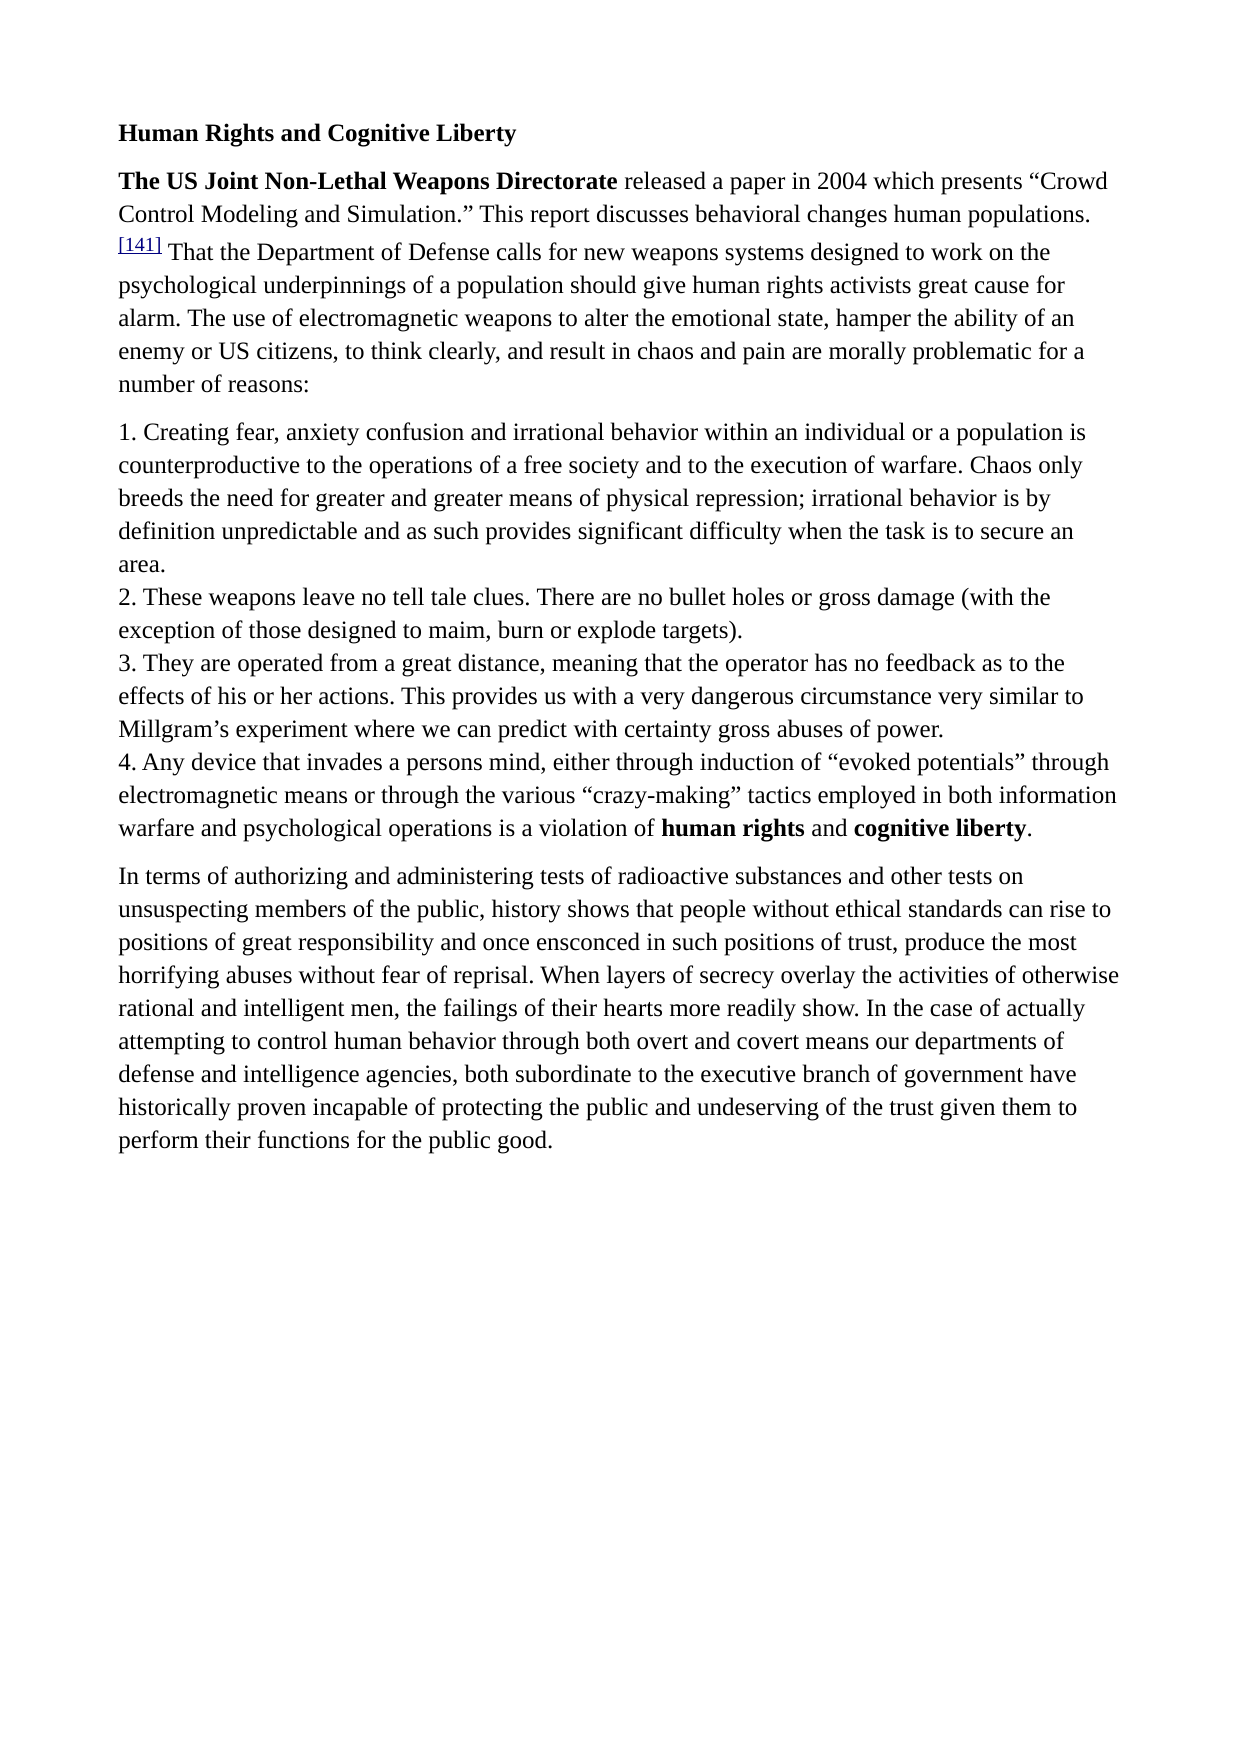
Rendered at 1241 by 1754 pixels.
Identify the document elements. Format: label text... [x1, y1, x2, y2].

text 1. Creating fear, anxiety confusion and irrational behavior within an individual or a population is counterproductive to the operations of a free society and to the execution of warfare. Chaos only breeds the need for greater and greater means of physical repression; irrational behavior is by definition unpredictable and as such provides significant difficulty when the task is to secure an area. 2. These weapons leave no tell tale clues. There are no bullet holes or gross damage (with the exception of those designed to maim, burn or explode targets). 3. They are operated from a great distance, meaning that the operator has no feedback as to the effects of his or her actions. This provides us with a very dangerous circumstance very similar to Millgram’s experiment where we can predict with certainty gross abuses of power. 4. Any device that invades a persons mind, either through induction of “evoked potentials” through electromagnetic means or through the various “crazy-making” tactics employed in both information warfare and psychological operations is a violation of human rights and cognitive liberty. [118, 417, 1122, 842]
text In terms of authorizing and administering tests of radioactive substances and other tests on unsuspecting members of the public, history shows that people without ethical standards can rise to positions of great responsibility and once ensconced in such positions of trust, produce the most horrifying abuses without fear of reprisal. When layers of secrecy overlay the activities of otherwise rational and intelligent men, the failings of their hearts more readily show. In the case of actually attempting to control human behavior through both overt and covert means our departments of defense and intelligence agencies, both subordinate to the executive branch of government have historically proven incapable of protecting the public and undeserving of the trust given them to perform their functions for the public good. [118, 861, 1122, 1583]
text The US Joint Non-Lethal Weapons Directorate released a paper in 2004 which presents “Crowd Control Modeling and Simulation.” This report discusses behavioral changes human populations.[141] That the Department of Defense calls for new weapons systems designed to work on the psychological underpinnings of a population should give human rights activists great cause for alarm. The use of electromagnetic weapons to alter the emotional state, hamper the ability of an enemy or US citizens, to think clearly, and result in chaos and pain are morally problematic for a number of reasons: [118, 166, 1122, 398]
text Human Rights and Cognitive Liberty [118, 118, 1122, 147]
